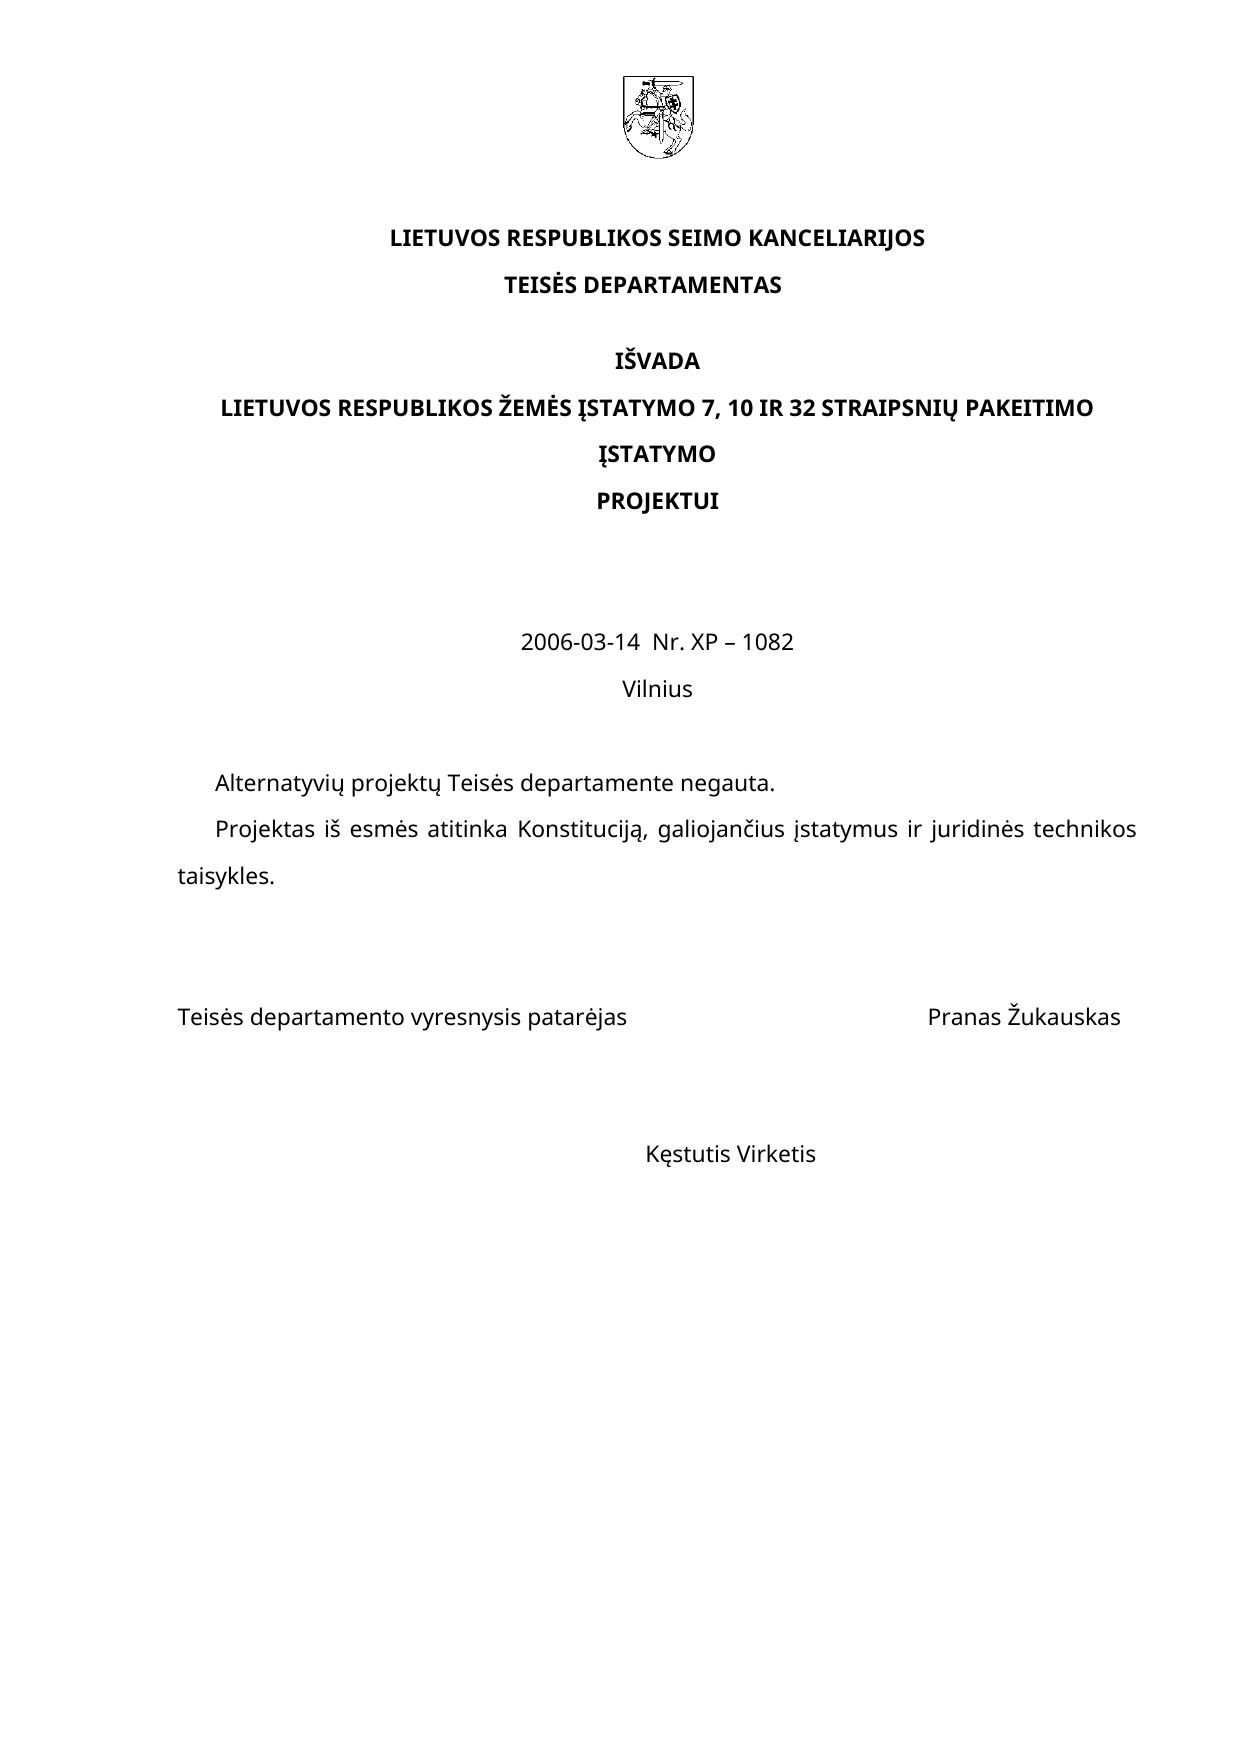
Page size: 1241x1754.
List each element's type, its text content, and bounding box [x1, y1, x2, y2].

text Teisės departamento vyresnysis patarėjas Pranas Žukauskas [177, 1001, 1137, 1032]
subtitle TEISĖS DEPARTAMENTAS [177, 269, 1108, 300]
text IŠVADA [177, 345, 1137, 376]
text PROJEKTUI [177, 485, 1137, 517]
text Vilnius [177, 673, 1137, 704]
text Projektas iš esmės atitinka Konstituciją, galiojančius įstatymus ir juridinės technikos taisykles. [177, 813, 1137, 892]
text LIETUVOS RESPUBLIKOS ŽEMĖS ĮSTATYMO 7, 10 IR 32 STRAIPSNIŲ PAKEITIMO ĮSTATYMO [177, 392, 1137, 470]
text Kęstutis Virketis [177, 1138, 1137, 1169]
text 2006-03-14 Nr. XP – 1082 [177, 626, 1137, 657]
text LIETUVOS RESPUBLIKOS SEIMO KANCELIARIJOS [177, 222, 1137, 253]
text Alternatyvių projektų Teisės departamente negauta. [177, 767, 1137, 798]
